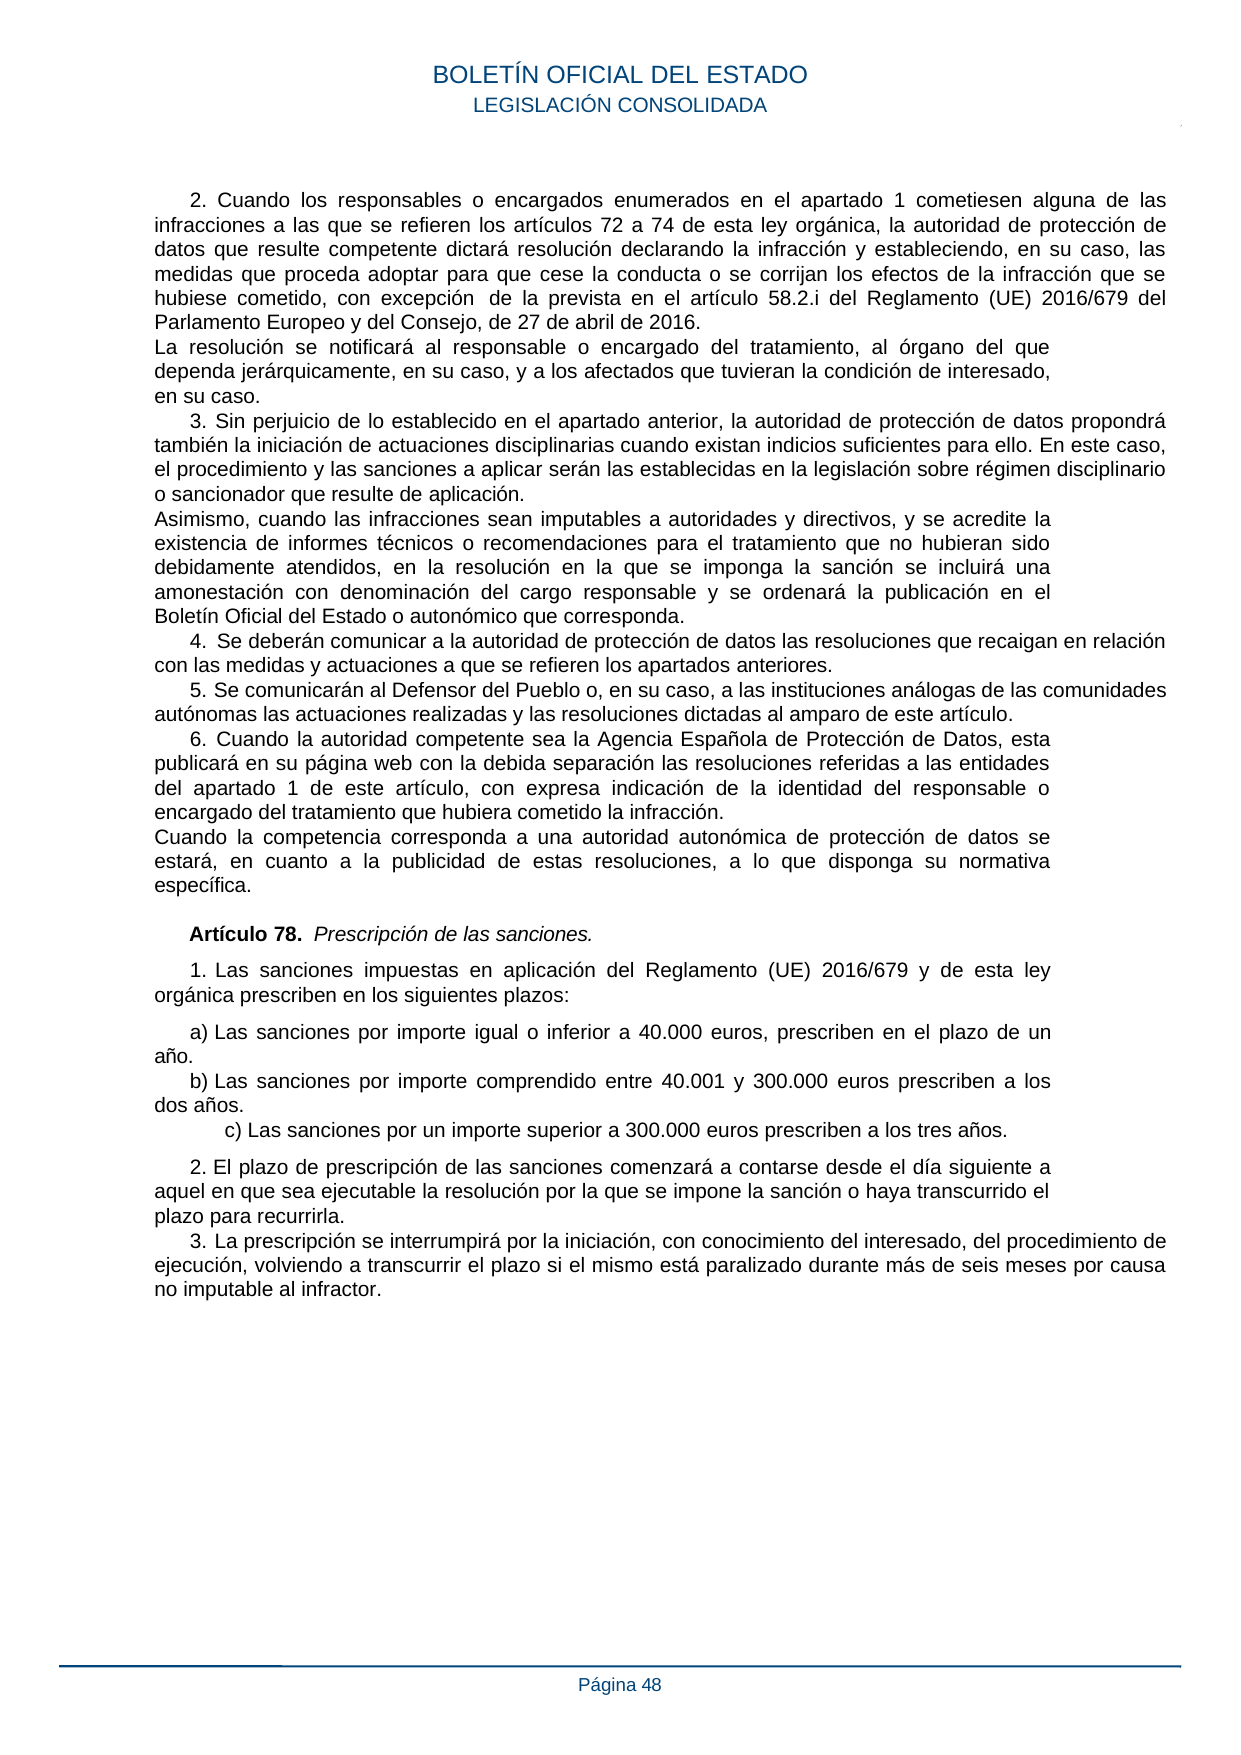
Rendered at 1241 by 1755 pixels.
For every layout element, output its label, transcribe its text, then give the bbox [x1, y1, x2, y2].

text Asimismo, cuando las infracciones sean imputables a autoridades y directivos, y se acredite la existencia de informes técnicos o recomendaciones para el tratamiento que no hubieran sido debidamente atendidos, en la resolución en la que se imponga la sanción se incluirá una amonestación con denominación del cargo responsable y se ordenará la publicación en el Boletín Oficial del Estado o autonómico que corresponda. [154, 506, 1052, 628]
list La prescripción se interrumpirá por la iniciación, con conocimiento del interesado, del procedimiento de ejecución, volviendo a transcurrir el plazo si el mismo está paralizado durante más de seis meses por causa no imputable al infractor. [154, 1228, 1168, 1301]
list Se deberán comunicar a la autoridad de protección de datos las resoluciones que recaigan en relación con las medidas y actuaciones a que se refieren los apartados anteriores. [154, 629, 1168, 677]
list Cuando los responsables o encargados enumerados en el apartado 1 cometiesen alguna de las infracciones a las que se refieren los artículos 72 a 74 de esta ley orgánica, la autoridad de protección de datos que resulte competente dictará resolución declarando la infracción y estableciendo, en su caso, las medidas que proceda adoptar para que cese la conducta o se corrijan los efectos de la infracción que se hubiese cometido, con excepción de la prevista en el artículo 58.2.i del Reglamento (UE) 2016/679 del Parlamento Europeo y del Consejo, de 27 de abril de 2016. [154, 188, 1168, 334]
list Se comunicarán al Defensor del Pueblo o, en su caso, a las instituciones análogas de las comunidades autónomas las actuaciones realizadas y las resoluciones dictadas al amparo de este artículo. [154, 678, 1168, 726]
list Sin perjuicio de lo establecido en el apartado anterior, la autoridad de protección de datos propondrá también la iniciación de actuaciones disciplinarias cuando existan indicios suficientes para ello. En este caso, el procedimiento y las sanciones a aplicar serán las establecidas en la legislación sobre régimen disciplinario o sancionador que resulte de aplicación. [154, 408, 1168, 506]
text La resolución se notificará al responsable o encargado del tratamiento, al órgano del que dependa jerárquicamente, en su caso, y a los afectados que tuvieran la condición de interesado, en su caso. [154, 335, 1052, 408]
list Las sanciones impuestas en aplicación del Reglamento (UE) 2016/679 y de esta ley orgánica prescriben en los siguientes plazos: [154, 958, 1052, 1007]
list El plazo de prescripción de las sanciones comenzará a contarse desde el día siguiente a aquel en que sea ejecutable la resolución por la que se impone la sanción o haya transcurrido el plazo para recurrirla. [154, 1155, 1052, 1228]
list Cuando la autoridad competente sea la Agencia Española de Protección de Datos, esta publicará en su página web con la debida separación las resoluciones referidas a las entidades del apartado 1 de este artículo, con expresa indicación de la identidad del responsable o encargado del tratamiento que hubiera cometido la infracción. [154, 727, 1052, 824]
list Las sanciones por importe igual o inferior a 40.000 euros, prescriben en el plazo de un año. [154, 1020, 1052, 1068]
text Artículo 78. Prescripción de las sanciones. [189, 921, 1168, 945]
list Las sanciones por un importe superior a 300.000 euros prescriben a los tres años. [224, 1117, 1168, 1141]
text Cuando la competencia corresponda a una autoridad autonómica de protección de datos se estará, en cuanto a la publicidad de estas resoluciones, a lo que disponga su normativa específica. [154, 824, 1052, 897]
list Las sanciones por importe comprendido entre 40.001 y 300.000 euros prescriben a los dos años. [154, 1069, 1052, 1117]
